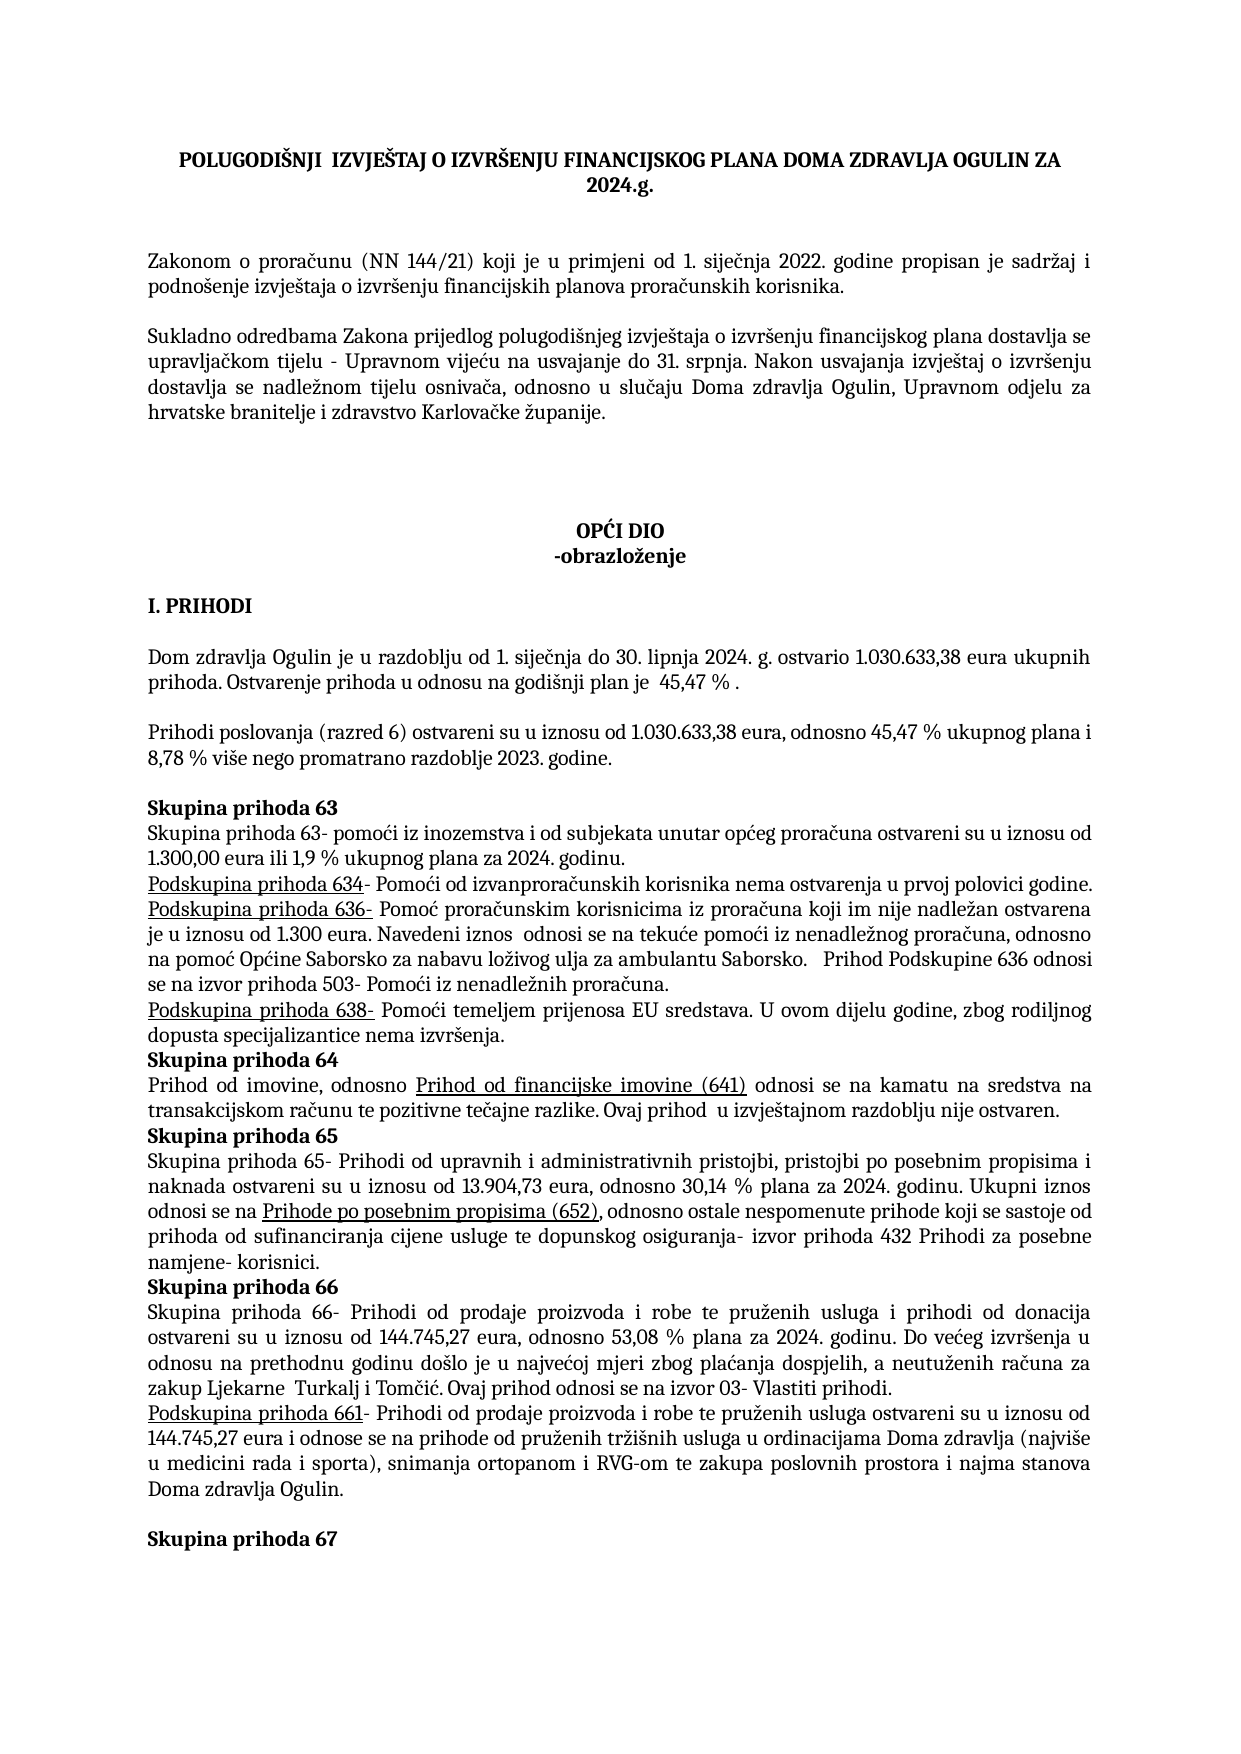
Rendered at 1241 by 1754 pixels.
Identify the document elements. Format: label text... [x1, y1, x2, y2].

text Skupina prihoda 66 [148, 1274, 1093, 1300]
text Prihod od imovine, odnosno Prihod od financijske imovine (641) odnosi se na kamatu na sredstva na transakcijskom računu te pozitivne tečajne razlike. Ovaj prihod u izvještajnom razdoblju nije ostvaren. [148, 1073, 1093, 1123]
text Skupina prihoda 66- Prihodi od prodaje proizvoda i robe te pruženih usluga i prihodi od donacija ostvareni su u iznosu od 144.745,27 eura, odnosno 53,08 % plana za 2024. godinu. Do većeg izvršenja u odnosu na prethodnu godinu došlo je u najvećoj mjeri zbog plaćanja dospjelih, a neutuženih računa za zakup Ljekarne Turkalj i Tomčić. Ovaj prihod odnosi se na izvor 03- Vlastiti prihodi. [148, 1300, 1093, 1401]
text Skupina prihoda 65- Prihodi od upravnih i administrativnih pristojbi, pristojbi po posebnim propisima i naknada ostvareni su u iznosu od 13.904,73 eura, odnosno 30,14 % plana za 2024. godinu. Ukupni iznos odnosi se na Prihode po posebnim propisima (652), odnosno ostale nespomenute prihode koji se sastoje od prihoda od sufinanciranja cijene usluge te dopunskog osiguranja- izvor prihoda 432 Prihodi za posebne namjene- korisnici. [148, 1148, 1093, 1274]
text Skupina prihoda 63- pomoći iz inozemstva i od subjekata unutar općeg proračuna ostvareni su u iznosu od 1.300,00 eura ili 1,9 % ukupnog plana za 2024. godinu. [148, 821, 1093, 871]
text OPĆI DIO [148, 518, 1093, 543]
text Podskupina prihoda 634- Pomoći od izvanproračunskih korisnika nema ostvarenja u prvoj polovici godine. [148, 871, 1093, 896]
text Podskupina prihoda 661- Prihodi od prodaje proizvoda i robe te pruženih usluga ostvareni su u iznosu od 144.745,27 eura i odnose se na prihode od pruženih tržišnih usluga u ordinacijama Doma zdravlja (najviše u medicini rada i sporta), snimanja ortopanom i RVG-om te zakupa poslovnih prostora i najma stanova Doma zdravlja Ogulin. [148, 1401, 1093, 1501]
text I. PRIHODI [148, 594, 1093, 619]
text Skupina prihoda 64 [148, 1048, 1093, 1073]
text Skupina prihoda 67 [148, 1527, 1093, 1552]
text Dom zdravlja Ogulin je u razdoblju od 1. siječnja do 30. lipnja 2024. g. ostvario 1.030.633,38 eura ukupnih prihoda. Ostvarenje prihoda u odnosu na godišnji plan je 45,47 % . [148, 644, 1093, 695]
text -obrazloženje [148, 543, 1093, 569]
text Podskupina prihoda 638- Pomoći temeljem prijenosa EU sredstava. U ovom dijelu godine, zbog rodiljnog dopusta specijalizantice nema izvršenja. [148, 997, 1093, 1048]
text Podskupina prihoda 636- Pomoć proračunskim korisnicima iz proračuna koji im nije nadležan ostvarena je u iznosu od 1.300 eura. Navedeni iznos odnosi se na tekuće pomoći iz nenadležnog proračuna, odnosno na pomoć Općine Saborsko za nabavu loživog ulja za ambulantu Saborsko. Prihod Podskupine 636 odnosi se na izvor prihoda 503- Pomoći iz nenadležnih proračuna. [148, 896, 1093, 997]
text Sukladno odredbama Zakona prijedlog polugodišnjeg izvještaja o izvršenju financijskog plana dostavlja se upravljačkom tijelu - Upravnom vijeću na usvajanje do 31. srpnja. Nakon usvajanja izvještaj o izvršenju dostavlja se nadležnom tijelu osnivača, odnosno u slučaju Doma zdravlja Ogulin, Upravnom odjelu za hrvatske branitelje i zdravstvo Karlovačke županije. [148, 324, 1093, 425]
text Skupina prihoda 65 [148, 1123, 1093, 1148]
text Prihodi poslovanja (razred 6) ostvareni su u iznosu od 1.030.633,38 eura, odnosno 45,47 % ukupnog plana i 8,78 % više nego promatrano razdoblje 2023. godine. [148, 720, 1093, 770]
text POLUGODIŠNJI IZVJEŠTAJ O IZVRŠENJU FINANCIJSKOG PLANA DOMA ZDRAVLJA OGULIN ZA 2024.g. [148, 148, 1093, 198]
text Skupina prihoda 63 [148, 796, 1093, 821]
text Zakonom o proračunu (NN 144/21) koji je u primjeni od 1. siječnja 2022. godine propisan je sadržaj i podnošenje izvještaja o izvršenju financijskih planova proračunskih korisnika. [148, 248, 1093, 299]
